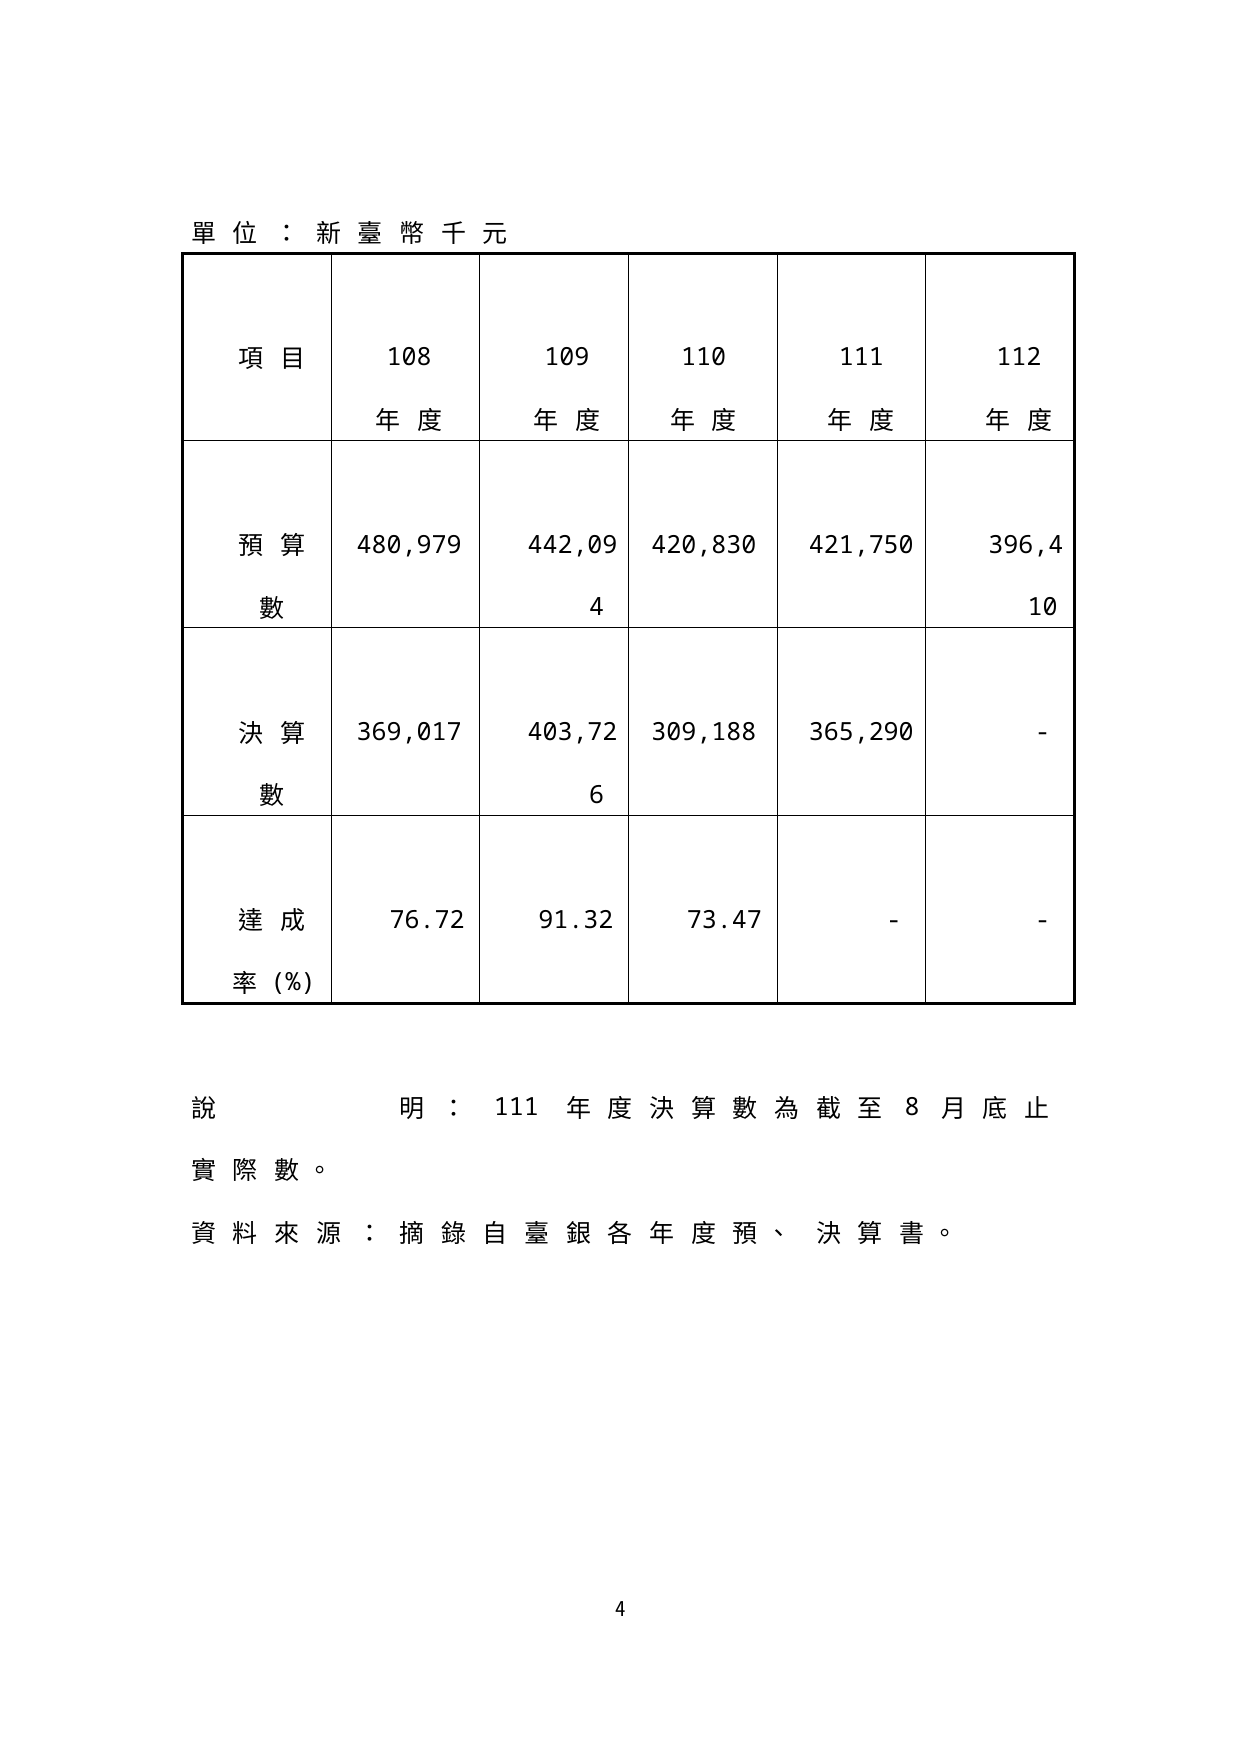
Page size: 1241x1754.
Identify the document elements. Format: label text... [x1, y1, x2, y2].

table_header 112年度 [926, 255, 1073, 439]
table_cell 91.32 [480, 816, 628, 1002]
table_cell - [778, 816, 925, 1002]
table_cell 442,094 [480, 441, 628, 627]
table_cell 73.47 [629, 816, 777, 1002]
table_cell 420,830 [629, 441, 777, 627]
table_cell - [926, 816, 1073, 1002]
table_cell 480,979 [332, 441, 479, 627]
table_header 111年度 [778, 255, 925, 439]
text 資料來源：摘錄自臺銀各年度預、決算書。 [183, 1189, 1058, 1252]
table_cell 309,188 [629, 628, 777, 814]
table_cell 365,290 [778, 628, 925, 814]
table_cell 396,410 [926, 441, 1073, 627]
table_cell 403,726 [480, 628, 628, 814]
table_cell 達成率(%) [184, 816, 331, 1002]
table_cell 決算數 [184, 628, 331, 814]
table_header 109年度 [480, 255, 628, 439]
table_cell 421,750 [778, 441, 925, 627]
table_cell 76.72 [332, 816, 479, 1002]
table_header 108年度 [332, 255, 479, 439]
table_cell 369,017 [332, 628, 479, 814]
table_header 項目 [184, 255, 331, 439]
table_header 110年度 [629, 255, 777, 439]
table_cell - [926, 628, 1073, 814]
text 單位：新臺幣千元 [183, 189, 1058, 252]
table_cell 預算數 [184, 441, 331, 627]
text 說 明：111年度決算數為截至8月底止實際數。 [183, 1064, 1058, 1189]
